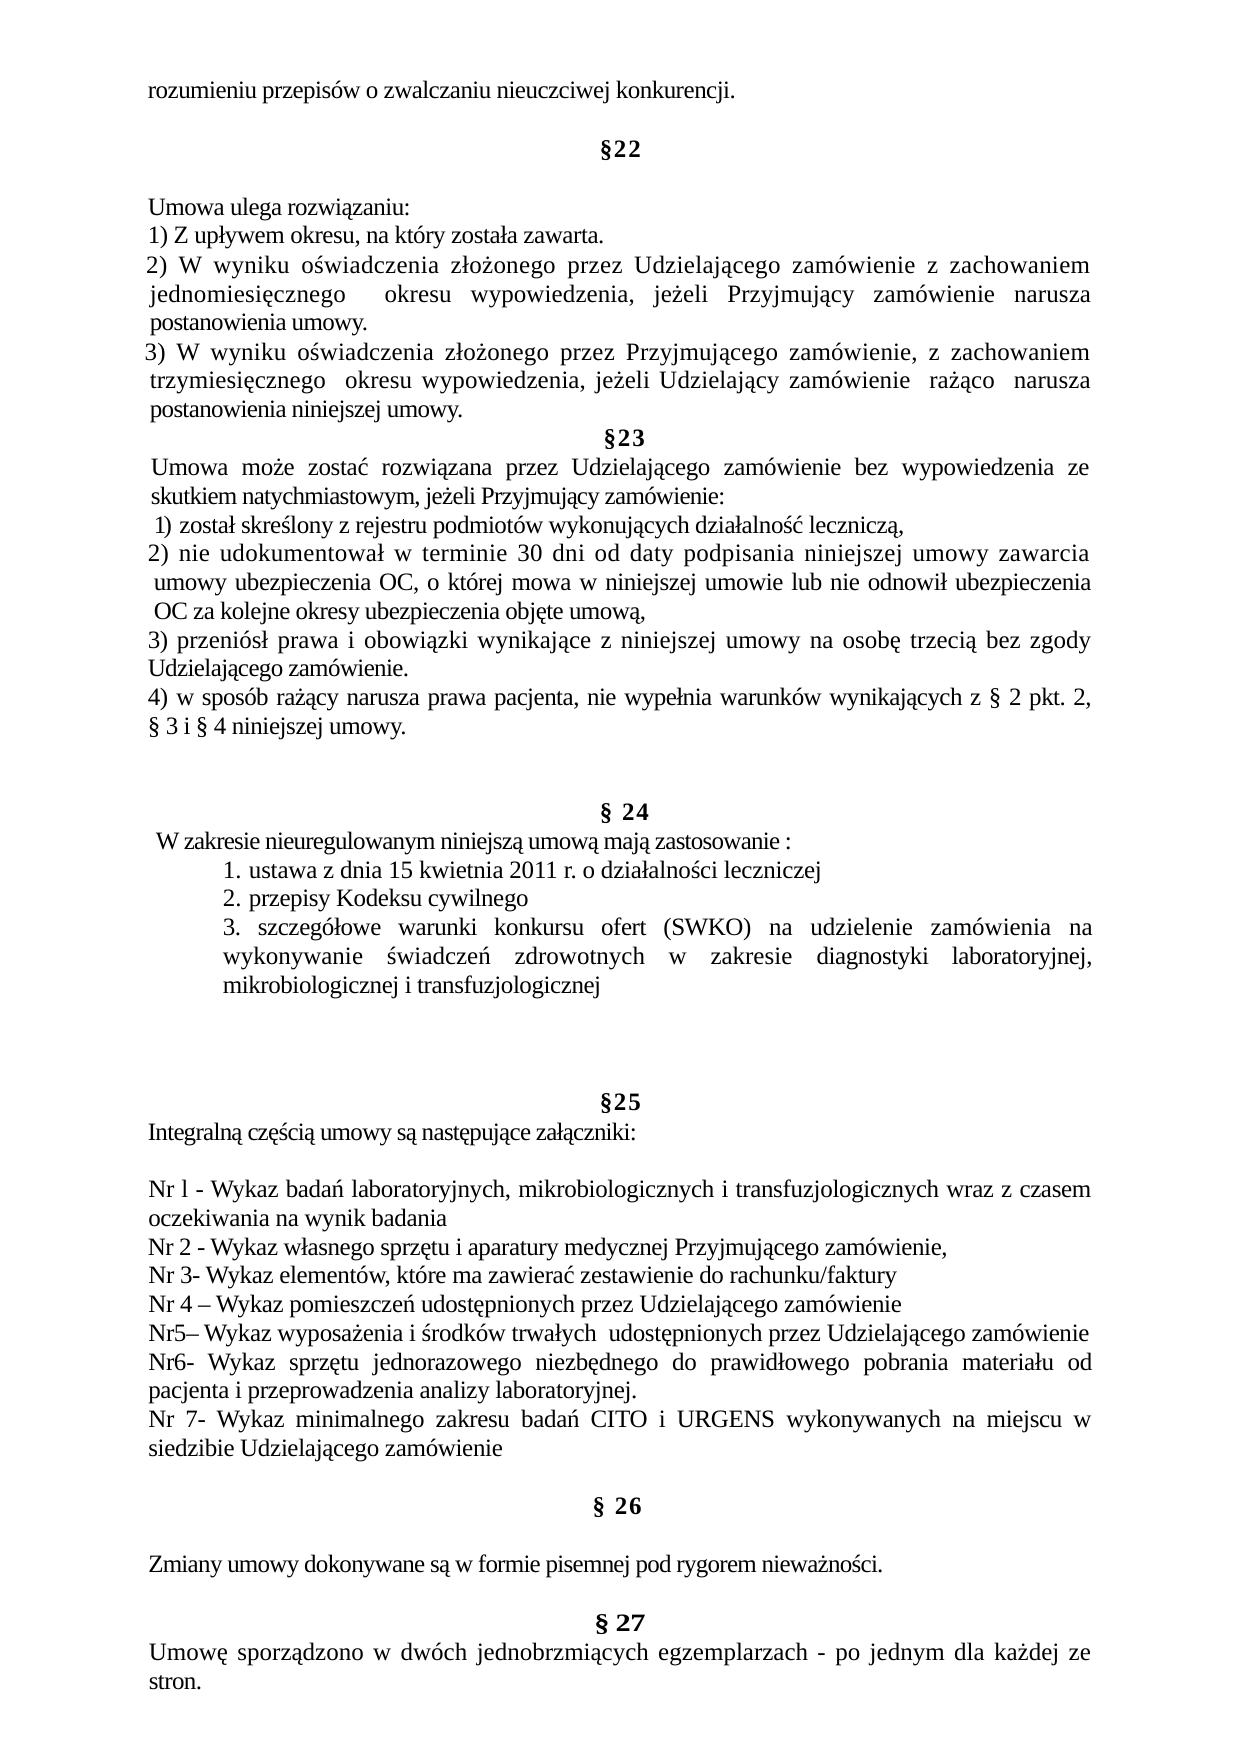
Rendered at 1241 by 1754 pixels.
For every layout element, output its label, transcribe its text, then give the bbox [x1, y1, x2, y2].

text 3) przeniósł prawa i obowiązki wynikające z niniejszej umowy na osobę trzecią bez zgody Udzielającego zamówienie. [148, 625, 1092, 682]
text Integralną częścią umowy są następujące załączniki: [148, 1117, 661, 1146]
text Nr6- Wykaz sprzętu jednorazowego niezbędnego do prawidłowego pobrania materiału od pacjenta i przeprowadzenia analizy laboratoryjnej. [148, 1347, 1092, 1404]
text Nr l - Wykaz badań laboratoryjnych, mikrobiologicznych i transfuzjologicznych wraz z czasem oczekiwania na wynik badania [148, 1174, 1092, 1232]
text Nr 3- Wykaz elementów, które ma zawierać zestawienie do rachunku/faktury [148, 1260, 1092, 1289]
list ustawa z dnia 15 kwietnia 2011 r. o działalności leczniczej [223, 855, 1092, 883]
text Nr5– Wykaz wyposażenia i środków trwałych udostępnionych przez Udzielającego zamówienie [148, 1318, 1092, 1347]
text W zakresie nieuregulowanym niniejszą umową mają zastosowanie : [148, 826, 1092, 855]
text 1) został skreślony z rejestru podmiotów wykonujących działalność leczniczą, [153, 510, 1092, 538]
text Nr 7- Wykaz minimalnego zakresu badań CITO i URGENS wykonywanych na miejscu w siedzibie Udzielającego zamówienie [148, 1404, 1092, 1462]
text 2) W wyniku oświadczenia złożonego przez Udzielającego zamówienie z zachowaniem jednomiesięcznego okresu wypowiedzenia, jeżeli Przyjmujący zamówienie narusza postanowienia umowy. [112, 250, 1092, 336]
text 1) Z upływem okresu, na który została zawarta. [148, 221, 1092, 249]
text 4) w sposób rażący narusza prawa pacjenta, nie wypełnia warunków wynikających z § 2 pkt. 2, § 3 i § 4 niniejszej umowy. [148, 682, 1092, 740]
text 2) nie udokumentował w terminie 30 dni od daty podpisania niniejszej umowy zawarcia umowy ubezpieczenia OC, o której mowa w niniejszej umowie lub nie odnowił ubezpieczenia OC za kolejne okresy ubezpieczenia objęte umową, [148, 538, 1092, 625]
text §23 [148, 423, 1092, 452]
text 3) W wyniku oświadczenia złożonego przez Przyjmującego zamówienie, z zachowaniem trzymiesięcznego okresu wypowiedzenia, jeżeli Udzielający zamówienie rażąco narusza postanowienia niniejszej umowy. [112, 337, 1092, 423]
text Nr 2 - Wykaz własnego sprzętu i aparatury medycznej Przyjmującego zamówienie, [148, 1232, 1092, 1260]
text §25 [148, 1087, 1092, 1116]
text §22 [148, 134, 1092, 163]
text § 27 [148, 1608, 1092, 1637]
text § 24 [148, 797, 1092, 826]
list przepisy Kodeksu cywilnego [223, 883, 1092, 912]
text Umowę sporządzono w dwóch jednobrzmiących egzemplarzach - po jednym dla każdej ze stron. [149, 1637, 1092, 1695]
text Umowa może zostać rozwiązana przez Udzielającego zamówienie bez wypowiedzenia ze skutkiem natychmiastowym, jeżeli Przyjmujący zamówienie: [151, 452, 1091, 510]
text rozumieniu przepisów o zwalczaniu nieuczciwej konkurencji. [148, 75, 1091, 104]
text 3. szczegółowe warunki konkursu ofert (SWKO) na udzielenie zamówienia na wykonywanie świadczeń zdrowotnych w zakresie diagnostyki laboratoryjnej, mikrobiologicznej i transfuzjologicznej [223, 912, 1092, 998]
text Umowa ulega rozwiązaniu: [148, 192, 555, 221]
text § 26 [148, 1491, 951, 1520]
text Nr 4 – Wykaz pomieszczeń udostępnionych przez Udzielającego zamówienie [148, 1289, 1092, 1318]
text Zmiany umowy dokonywane są w formie pisemnej pod rygorem nieważności. [148, 1549, 948, 1578]
